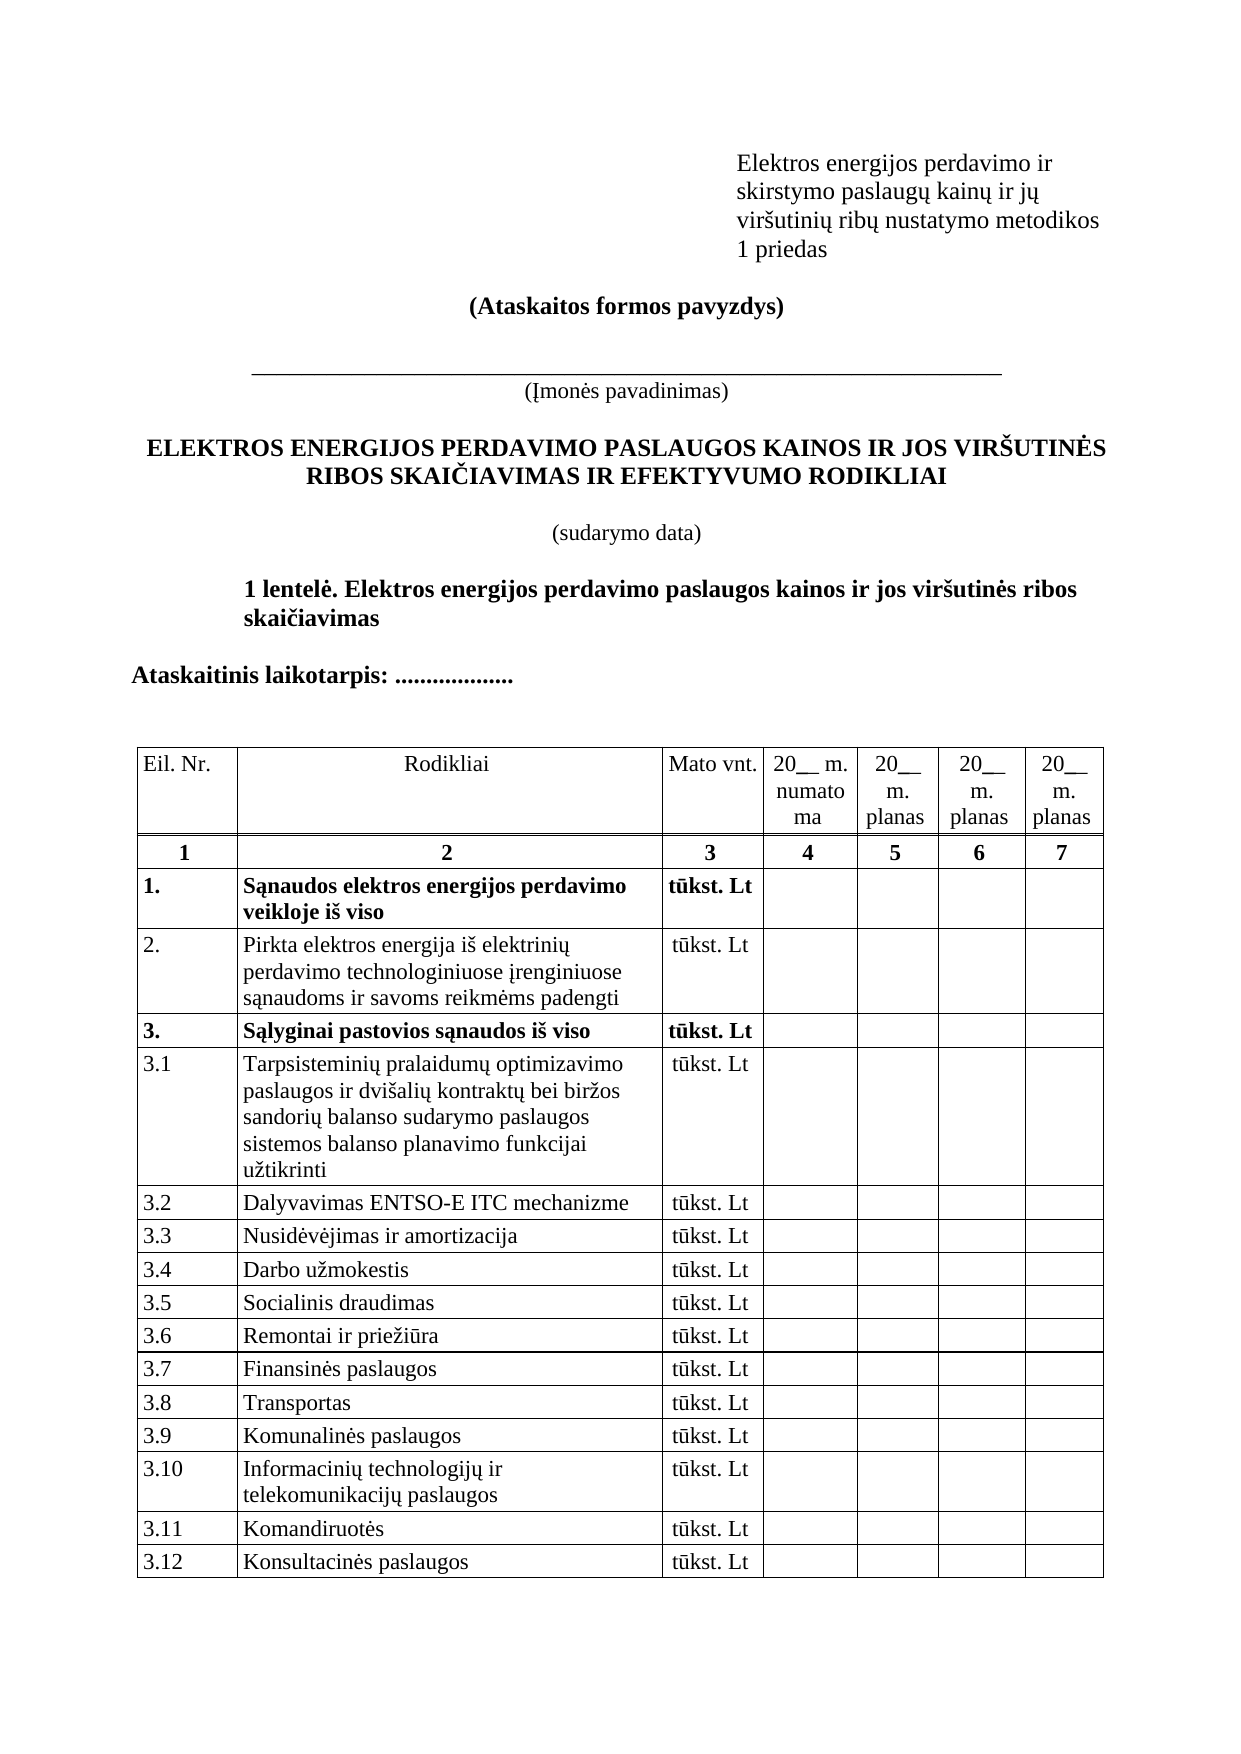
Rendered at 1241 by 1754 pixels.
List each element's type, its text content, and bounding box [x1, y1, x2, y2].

table_cell [939, 1452, 1025, 1511]
table_cell Pirkta elektros energija iš elektrinių perdavimo technologiniuose įrenginiuose sąnaudoms ir savoms reikmėms padengti [238, 929, 662, 1013]
table_cell [858, 1512, 938, 1544]
table_cell Transportas [238, 1386, 662, 1418]
table_header 20__ m. planas [939, 748, 1025, 832]
table_cell Tarpsisteminių pralaidumų optimizavimo paslaugos ir dvišalių kontraktų bei biržos sandorių balanso sudarymo paslaugos sistemos balanso planavimo funkcijai užtikrinti [238, 1048, 662, 1185]
table_cell [1026, 1048, 1103, 1185]
text 1 priedas [736, 234, 1122, 263]
table_cell 3.2 [138, 1186, 237, 1218]
table_header 20__ m. planas [1026, 748, 1103, 832]
table_cell 3.7 [138, 1353, 237, 1384]
table_header Rodikliai [238, 748, 662, 832]
table_cell 3.1 [138, 1048, 237, 1185]
table_cell [858, 1419, 938, 1451]
table_cell 2 [238, 836, 662, 868]
table_cell [858, 1220, 938, 1252]
table_cell [858, 869, 938, 927]
table_cell 6 [939, 836, 1025, 868]
table_cell [1026, 1512, 1103, 1544]
table_cell [858, 1186, 938, 1218]
table_cell [858, 1253, 938, 1285]
table_cell [939, 1048, 1025, 1185]
table_cell tūkst. Lt [663, 1419, 763, 1451]
table_cell [939, 1419, 1025, 1451]
table_cell Komunalinės paslaugos [238, 1419, 662, 1451]
table_cell [1026, 1220, 1103, 1252]
table_cell [939, 1014, 1025, 1047]
text (sudarymo data) [131, 519, 1122, 545]
text Elektros energijos perdavimo ir [736, 148, 1122, 176]
table_cell Informacinių technologijų ir telekomunikacijų paslaugos [238, 1452, 662, 1511]
text skirstymo paslaugų kainų ir jų [736, 176, 1122, 205]
table_cell [939, 1512, 1025, 1544]
table_cell [1026, 929, 1103, 1013]
table_cell 5 [858, 836, 938, 868]
table_cell tūkst. Lt [663, 1512, 763, 1544]
table_cell 1 [138, 836, 237, 868]
table_header 20__ m. numatoma [764, 748, 857, 832]
table_cell 3.3 [138, 1220, 237, 1252]
text ELEKTROS ENERGIJOS PERDAVIMO PASLAUGOS KAINOS IR JOS VIRŠUTINĖS RIBOS SKAIČIAVIMAS IR EFEKTYVUMO RODIKLIAI [131, 433, 1122, 490]
table_cell [939, 1186, 1025, 1218]
table_cell [939, 1319, 1025, 1351]
table_cell [764, 1419, 857, 1451]
table_cell 7 [1026, 836, 1103, 868]
table_cell [764, 1186, 857, 1218]
table_cell tūkst. Lt [663, 1353, 763, 1384]
table_cell [764, 1253, 857, 1285]
table_cell [858, 1286, 938, 1318]
table_cell Remontai ir priežiūra [238, 1319, 662, 1351]
table_cell Konsultacinės paslaugos [238, 1545, 662, 1577]
table_cell [939, 1545, 1025, 1577]
table_header Mato vnt. [663, 748, 763, 832]
table_cell [939, 1220, 1025, 1252]
table_cell [1026, 1186, 1103, 1218]
text ____________________________________________________________ [131, 349, 1122, 378]
table_cell [764, 1386, 857, 1418]
table_cell [764, 1286, 857, 1318]
table_cell [1026, 1353, 1103, 1384]
table_cell tūkst. Lt [663, 1545, 763, 1577]
table_cell [764, 1014, 857, 1047]
table_cell Sąlyginai pastovios sąnaudos iš viso [238, 1014, 662, 1047]
table_cell [764, 1545, 857, 1577]
table_cell [939, 1386, 1025, 1418]
table_cell 3.4 [138, 1253, 237, 1285]
table_cell tūkst. Lt [663, 1186, 763, 1218]
table_cell tūkst. Lt [663, 1452, 763, 1511]
table_cell [939, 1253, 1025, 1285]
table_cell tūkst. Lt [663, 1220, 763, 1252]
table_cell [764, 1512, 857, 1544]
table_cell tūkst. Lt [663, 1319, 763, 1351]
table_cell [764, 1353, 857, 1384]
table_cell [858, 1545, 938, 1577]
table_cell [858, 1014, 938, 1047]
table_cell [1026, 1319, 1103, 1351]
text viršutinių ribų nustatymo metodikos [736, 205, 1122, 234]
table_cell 3.5 [138, 1286, 237, 1318]
table_cell tūkst. Lt [663, 1014, 763, 1047]
table_cell [939, 1286, 1025, 1318]
table_header Eil. Nr. [138, 748, 237, 832]
table_cell 1. [138, 869, 237, 927]
table_cell [858, 1386, 938, 1418]
table_cell [764, 1048, 857, 1185]
table_cell 3. [138, 1014, 237, 1047]
table_cell [858, 1353, 938, 1384]
text Ataskaitinis laikotarpis: ................... [131, 660, 1122, 689]
table_cell 3.10 [138, 1452, 237, 1511]
table_cell [858, 1452, 938, 1511]
table_cell [1026, 1419, 1103, 1451]
table_cell [1026, 1014, 1103, 1047]
table_cell Dalyvavimas ENTSO-E ITC mechanizme [238, 1186, 662, 1218]
table_cell [1026, 1286, 1103, 1318]
table_cell [1026, 1386, 1103, 1418]
table_cell [764, 929, 857, 1013]
table_cell Finansinės paslaugos [238, 1353, 662, 1384]
table_cell 3.11 [138, 1512, 237, 1544]
table_cell 3.12 [138, 1545, 237, 1577]
table_cell [764, 1452, 857, 1511]
table_cell Darbo užmokestis [238, 1253, 662, 1285]
table_cell Nusidėvėjimas ir amortizacija [238, 1220, 662, 1252]
table_cell tūkst. Lt [663, 929, 763, 1013]
table_cell tūkst. Lt [663, 1286, 763, 1318]
table_cell tūkst. Lt [663, 1253, 763, 1285]
table_cell tūkst. Lt [663, 869, 763, 927]
table_cell 3.9 [138, 1419, 237, 1451]
table_cell [764, 1319, 857, 1351]
table_cell [764, 1220, 857, 1252]
table_header 20__ m. planas [858, 748, 938, 832]
table_cell [939, 869, 1025, 927]
table_cell [764, 869, 857, 927]
table_cell [858, 929, 938, 1013]
table_cell 3 [663, 836, 763, 868]
text (Įmonės pavadinimas) [131, 378, 1122, 404]
table_cell [939, 1353, 1025, 1384]
text 1 lentelė. Elektros energijos perdavimo paslaugos kainos ir jos viršutinės ribos skaičiavimas [243, 574, 1122, 632]
table_cell tūkst. Lt [663, 1048, 763, 1185]
table_cell Sąnaudos elektros energijos perdavimo veikloje iš viso [238, 869, 662, 927]
table_cell [1026, 1452, 1103, 1511]
table_cell 4 [764, 836, 857, 868]
table_cell [858, 1319, 938, 1351]
table_cell tūkst. Lt [663, 1386, 763, 1418]
table_cell Komandiruotės [238, 1512, 662, 1544]
table_cell Socialinis draudimas [238, 1286, 662, 1318]
table_cell [1026, 869, 1103, 927]
table_cell [939, 929, 1025, 1013]
table_cell [1026, 1253, 1103, 1285]
table_cell [858, 1048, 938, 1185]
table_cell [1026, 1545, 1103, 1577]
table_cell 3.8 [138, 1386, 237, 1418]
table_cell 3.6 [138, 1319, 237, 1351]
text (Ataskaitos formos pavyzdys) [131, 291, 1122, 320]
table_cell 2. [138, 929, 237, 1013]
